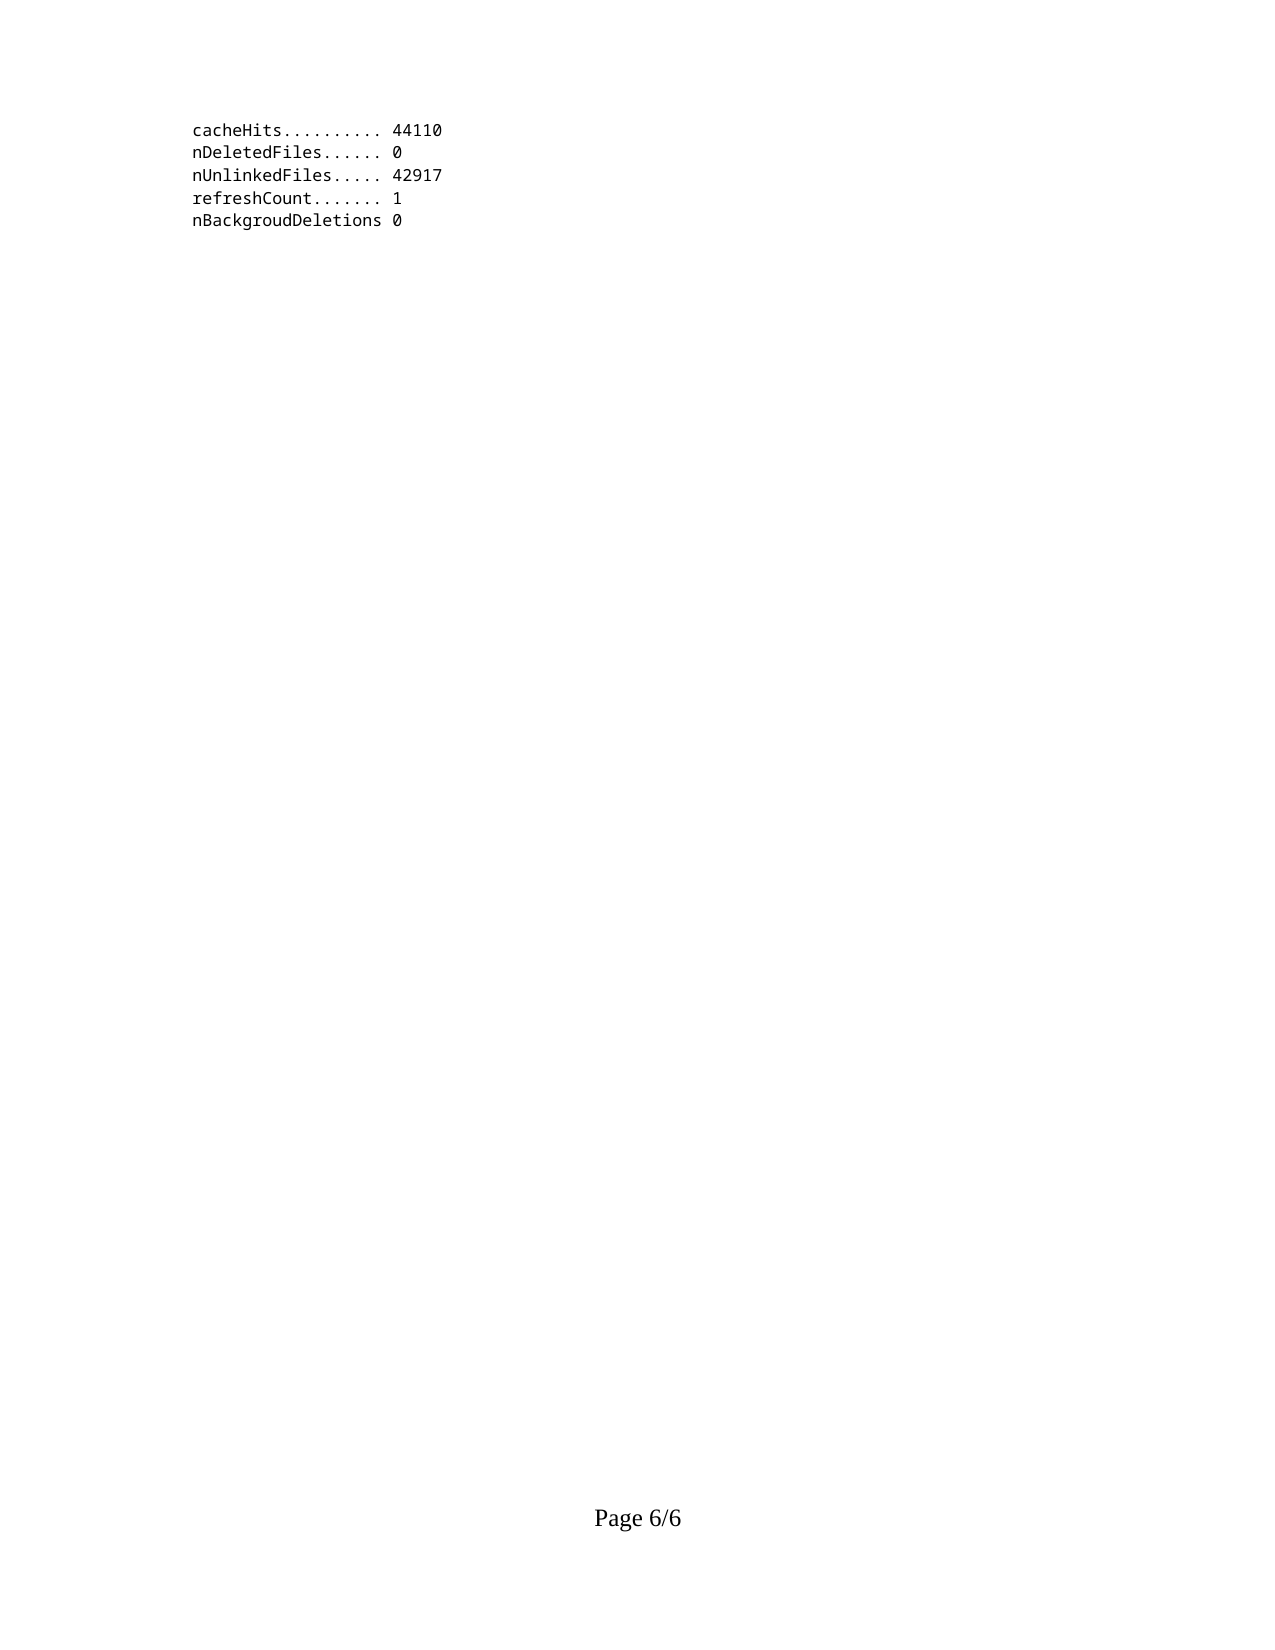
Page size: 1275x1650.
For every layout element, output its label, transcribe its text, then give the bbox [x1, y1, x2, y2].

text cacheHits.......... 44110 nDeletedFiles...... 0 nUnlinkedFiles..... 42917 refreshCount....... 1 nBackgroudDeletions 0 [192, 118, 1157, 254]
